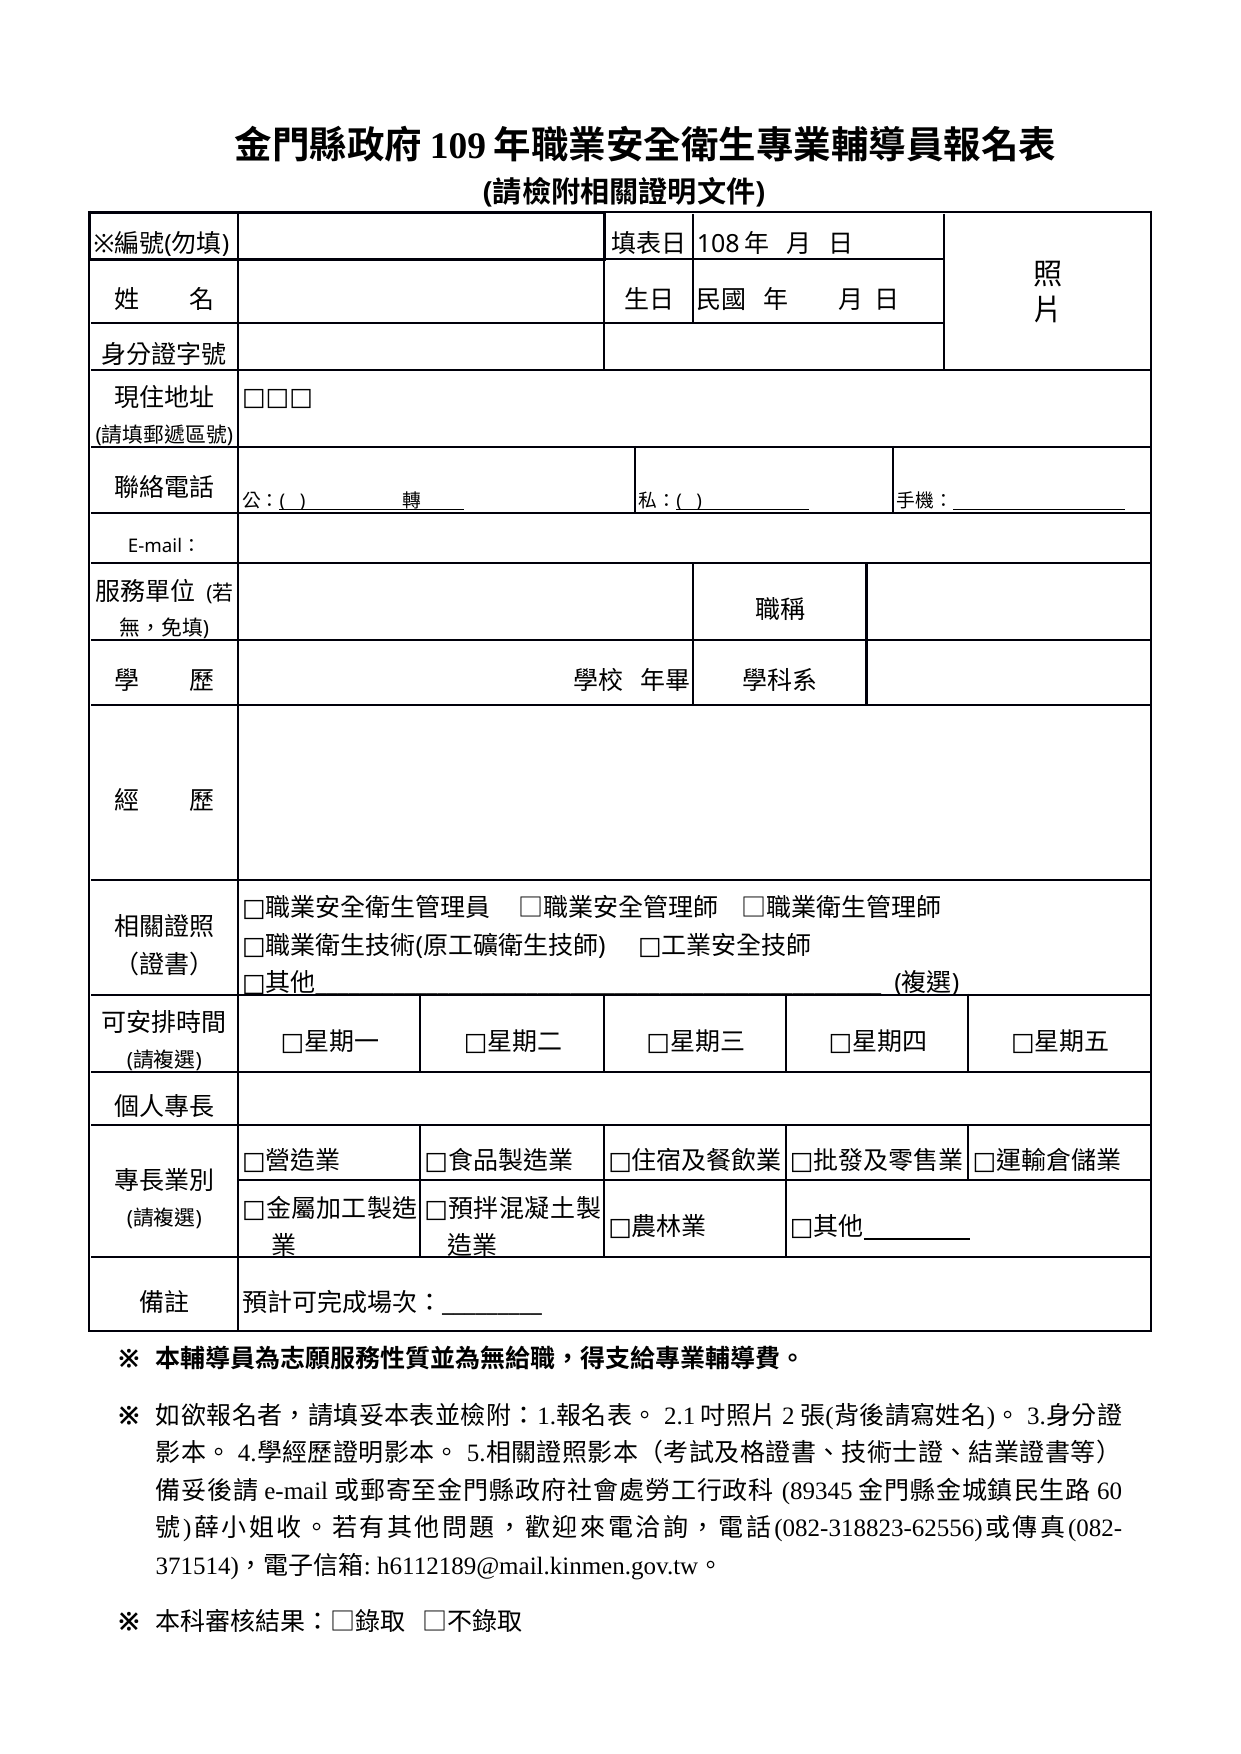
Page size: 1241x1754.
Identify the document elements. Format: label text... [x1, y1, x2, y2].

table_cell □住宿及餐飲業 [605, 1126, 785, 1179]
table_cell 專長業別 (請複選) [90, 1124, 237, 1256]
table_cell E-mail： [90, 512, 237, 562]
table_cell [239, 514, 1150, 562]
table_cell 相關證照 （證書） [90, 879, 237, 993]
table_header 108年 月 日 [694, 213, 944, 258]
list 如欲報名者，請填妥本表並檢附：1.報名表。 2.1吋照片2張(背後請寫姓名)。 3.身分證影本。 4.學經歷證明影本。 5.相關證照影本（考試及格證書、技術士證、結業證書等）備妥後請e-mail或郵寄至金門縣政府社會處勞工行政科 (89345金門縣金城鎮民生路60號)薛小姐收。若有其他問題，歡迎來電洽詢，電話(082-318823-62556)或傳真(082-371514)，電子信箱: h6112189@mail.kinmen.gov.tw。 [118, 1388, 1122, 1576]
table_header 填表日 [606, 213, 693, 258]
table_cell □批發及零售業 [787, 1126, 967, 1179]
table_cell 私：( ) [636, 448, 892, 512]
text (請檢附相關證明文件) [118, 169, 1122, 211]
table_cell □金屬加工製造業 [239, 1181, 419, 1256]
table_cell 個人專長 [90, 1071, 237, 1124]
table_cell 可安排時間 (請複選) [90, 994, 237, 1071]
table_cell [868, 564, 1150, 639]
table_cell 現住地址 (請填郵遞區號) [90, 369, 237, 446]
list 本科審核結果：□錄取 □不錄取 [118, 1594, 1122, 1632]
table_header 照 片 [945, 213, 1150, 369]
table_cell □星期五 [969, 996, 1150, 1071]
table_cell [605, 324, 943, 369]
table_cell 生日 [605, 260, 692, 322]
table_cell □□□ [239, 371, 1150, 446]
table_cell [239, 261, 603, 322]
table_cell [239, 1073, 1150, 1124]
table_cell 服務單位 (若無，免填) [90, 562, 237, 639]
table_cell □星期三 [605, 996, 785, 1071]
text 金門縣政府109年職業安全衛生專業輔導員報名表 [168, 119, 1122, 169]
table_cell □預拌混凝土製造業 [421, 1181, 603, 1256]
table_cell □職業安全衛生管理員 □職業安全管理師 □職業衛生管理師 □職業衛生技術(原工礦衛生技師) □工業安全技師 □其他___________________________________________________ (複選) [239, 881, 1150, 993]
table_cell □其他 [787, 1181, 1150, 1256]
table_cell 身分證字號 [90, 322, 237, 369]
table_cell 備註 [90, 1256, 237, 1330]
table_cell □星期一 [239, 996, 419, 1071]
table_cell □營造業 [239, 1126, 419, 1179]
list 本輔導員為志願服務性質並為無給職，得支給專業輔導費。 [118, 1332, 1122, 1369]
table_cell 預計可完成場次：_________ [239, 1258, 1150, 1330]
table_cell □星期二 [421, 996, 603, 1071]
table_cell 民國 年 月 日 [694, 260, 943, 322]
table_header ※編號(勿填) [91, 214, 237, 258]
table_cell 學校 年畢 [239, 641, 692, 704]
table_header [239, 214, 603, 258]
table_cell 經 歷 [90, 704, 237, 879]
table_cell [239, 324, 603, 369]
table_cell □農林業 [605, 1181, 785, 1256]
table_cell [868, 641, 1150, 704]
table_cell 學 歷 [90, 639, 237, 704]
table_cell 姓 名 [90, 261, 237, 322]
table_cell □食品製造業 [421, 1126, 603, 1179]
table_cell [239, 706, 1150, 879]
table_cell 公：( ) 轉 [239, 448, 634, 512]
table_cell 聯絡電話 [90, 446, 237, 512]
table_cell □星期四 [787, 996, 967, 1071]
table_cell 學科系 [694, 641, 865, 704]
table_cell [239, 564, 692, 639]
table_cell 職稱 [694, 564, 865, 639]
table_cell 手機： [894, 448, 1150, 512]
table_cell □運輸倉儲業 [969, 1126, 1150, 1179]
